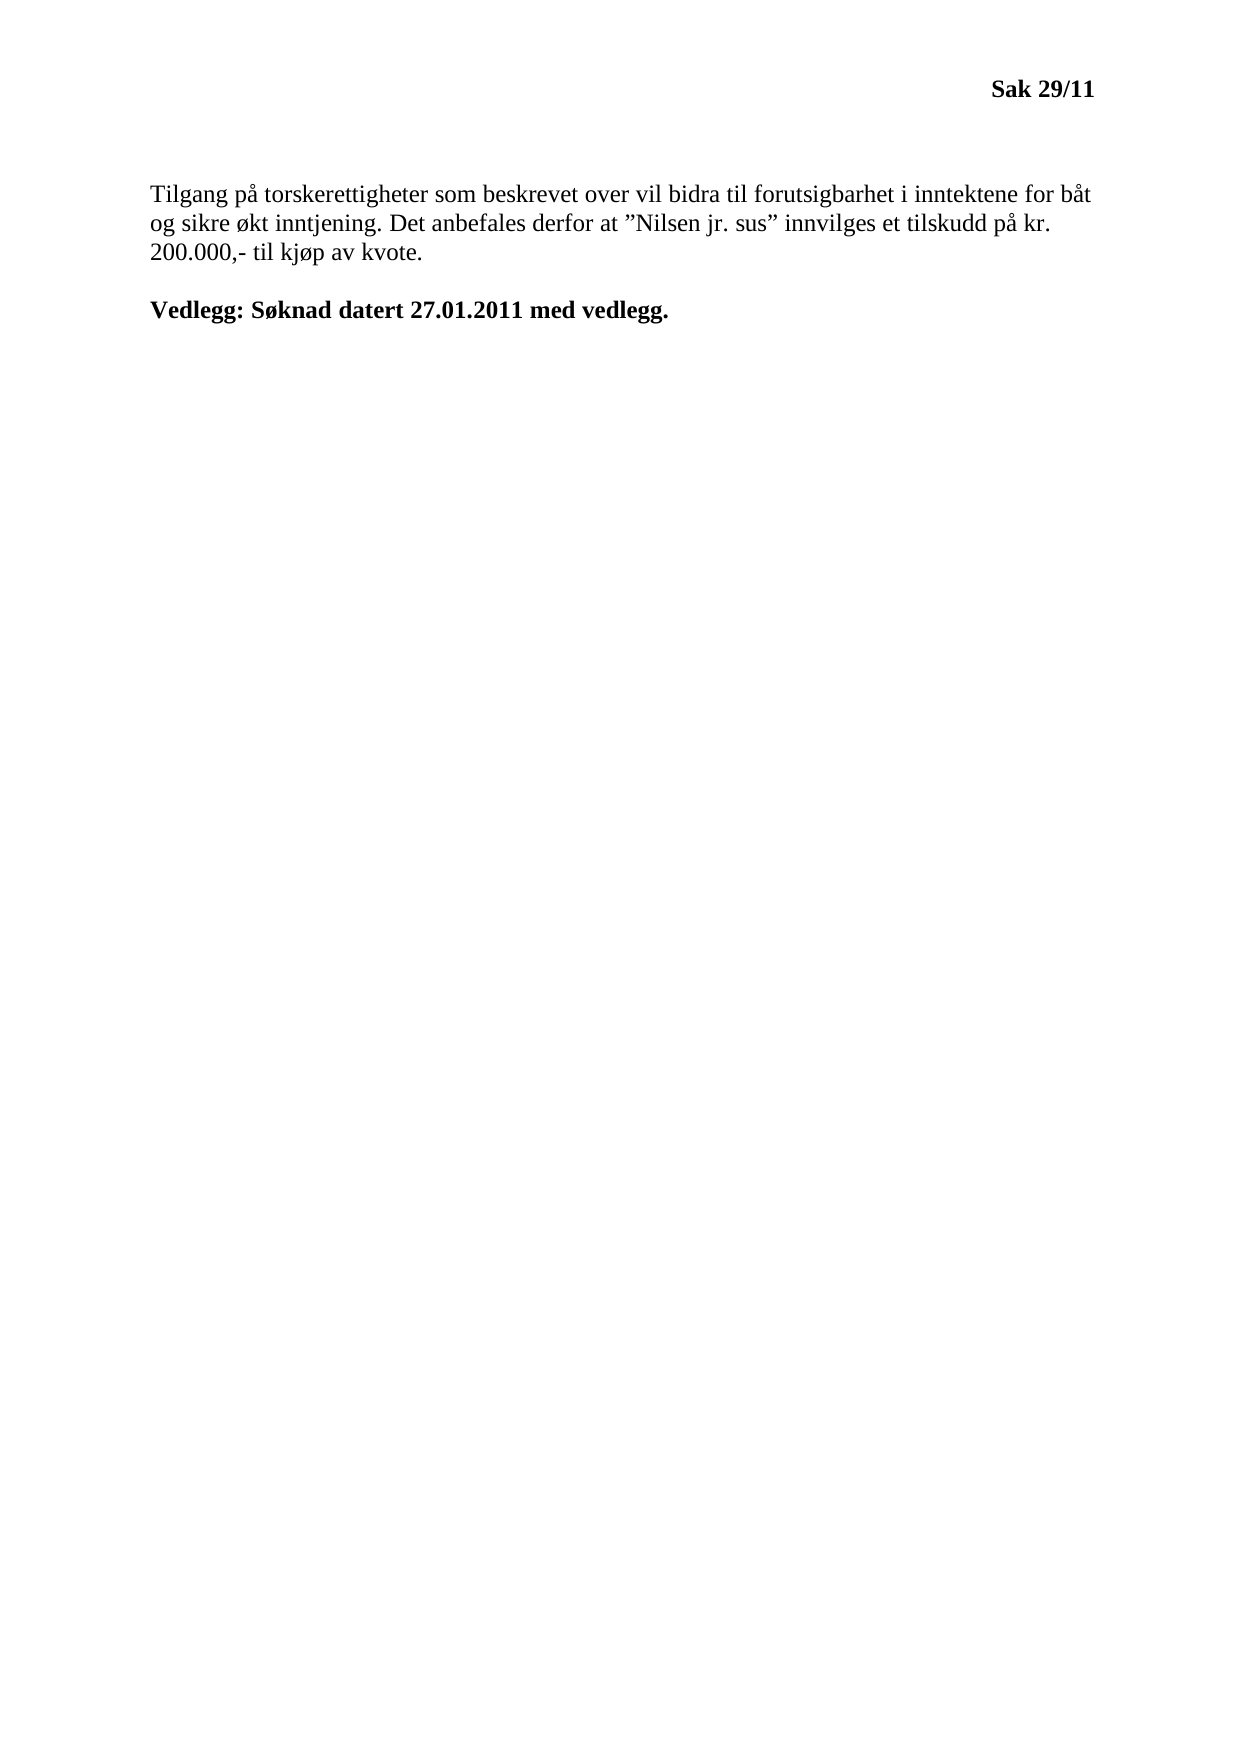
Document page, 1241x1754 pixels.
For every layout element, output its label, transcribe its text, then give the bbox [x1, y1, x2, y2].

text Tilgang på torskerettigheter som beskrevet over vil bidra til forutsigbarhet i inntektene for båt og sikre økt inntjening. Det anbefales derfor at ”Nilsen jr. sus” innvilges et tilskudd på kr. 200.000,- til kjøp av kvote. [150, 179, 1100, 266]
text Vedlegg: Søknad datert 27.01.2011 med vedlegg. [150, 295, 1100, 324]
